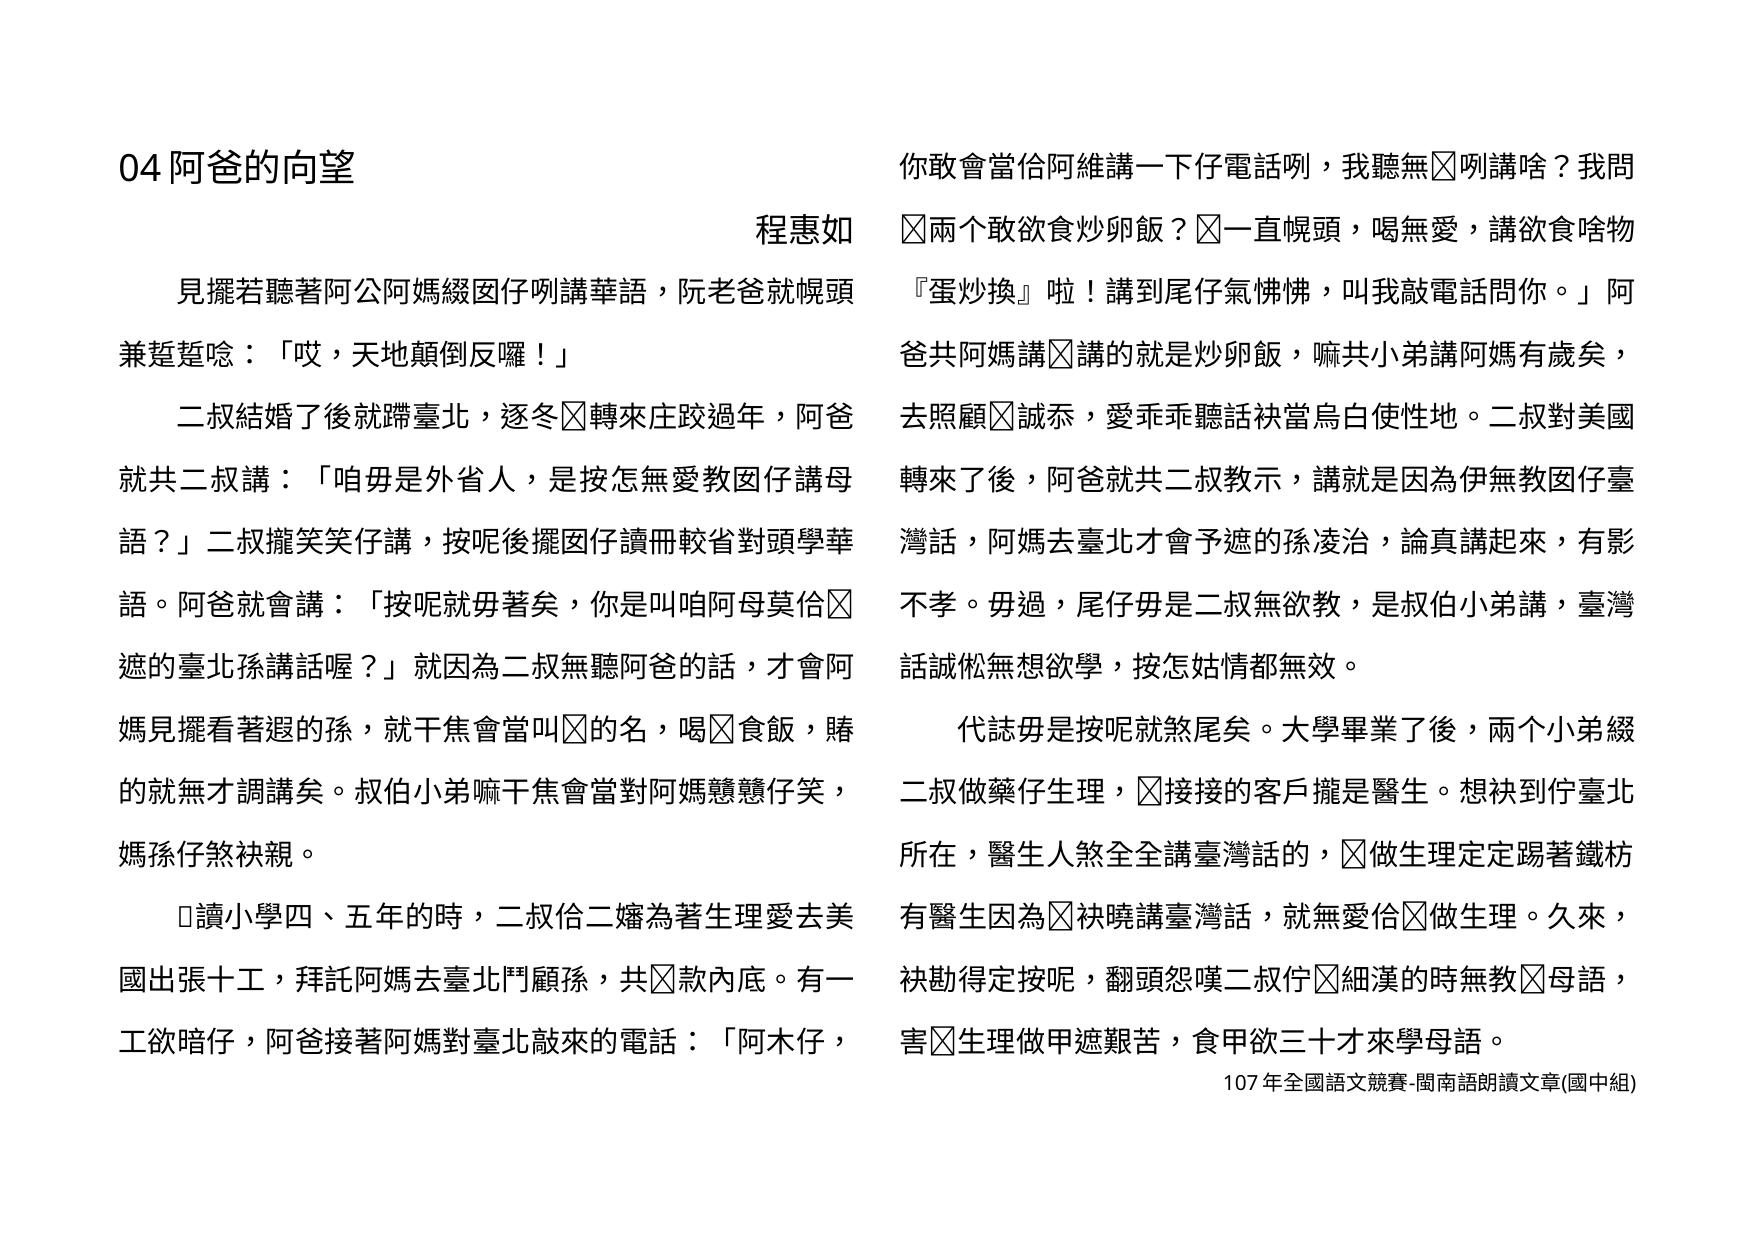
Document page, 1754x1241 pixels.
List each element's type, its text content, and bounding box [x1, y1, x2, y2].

text 程惠如 [118, 186, 855, 248]
text 二叔結婚了後就蹛臺北，逐冬轉來庄跤過年，阿爸就共二叔講：「咱毋是外省人，是按怎無愛教囡仔講母語？」二叔攏笑笑仔講，按呢後擺囡仔讀冊較省對頭學華語。阿爸就會講：「按呢就毋著矣，你是叫咱阿母莫佮遮的臺北孫講話喔？」就因為二叔無聽阿爸的話，才會阿媽見擺看著遐的孫，就干焦會當叫的名，喝食飯，賰的就無才調講矣。叔伯小弟嘛干焦會當對阿媽戇戇仔笑，媽孫仔煞袂親。 [118, 373, 855, 873]
text 見擺若聽著阿公阿媽綴囡仔咧講華語，阮老爸就幌頭兼踅踅唸：「哎，天地顛倒反囉！」 [118, 248, 855, 373]
text 你敢會當佮阿維講一下仔電話咧，我聽無咧講啥？我問兩个敢欲食炒卵飯？一直幌頭，喝無愛，講欲食啥物『蛋炒換』啦！講到尾仔氣怫怫，叫我敲電話問你。」阿爸共阿媽講講的就是炒卵飯，嘛共小弟講阿媽有歲矣，去照顧誠忝，愛乖乖聽話袂當烏白使性地。二叔對美國轉來了後，阿爸就共二叔教示，講就是因為伊無教囡仔臺灣話，阿媽去臺北才會予遮的孫凌治，論真講起來，有影不孝。毋過，尾仔毋是二叔無欲教，是叔伯小弟講，臺灣話誠倯無想欲學，按怎姑情都無效。 [899, 123, 1636, 686]
text 代誌毋是按呢就煞尾矣。大學畢業了後，兩个小弟綴二叔做藥仔生理，接接的客戶攏是醫生。想袂到佇臺北所在，醫生人煞全全講臺灣話的，做生理定定踢著鐵枋。有醫生因為袂曉講臺灣話，就無愛佮做生理。久來，袂勘得定按呢，翻頭怨嘆二叔佇細漢的時無教母語，害生理做甲遮艱苦，食甲欲三十才來學母語。 [899, 686, 1636, 1061]
text 讀小學四、五年的時，二叔佮二嬸為著生理愛去美國出張十工，拜託阿媽去臺北鬥顧孫，共款內底。有一工欲暗仔，阿爸接著阿媽對臺北敲來的電話：「阿木仔， [118, 873, 855, 1061]
text 04阿爸的向望 [118, 123, 855, 186]
